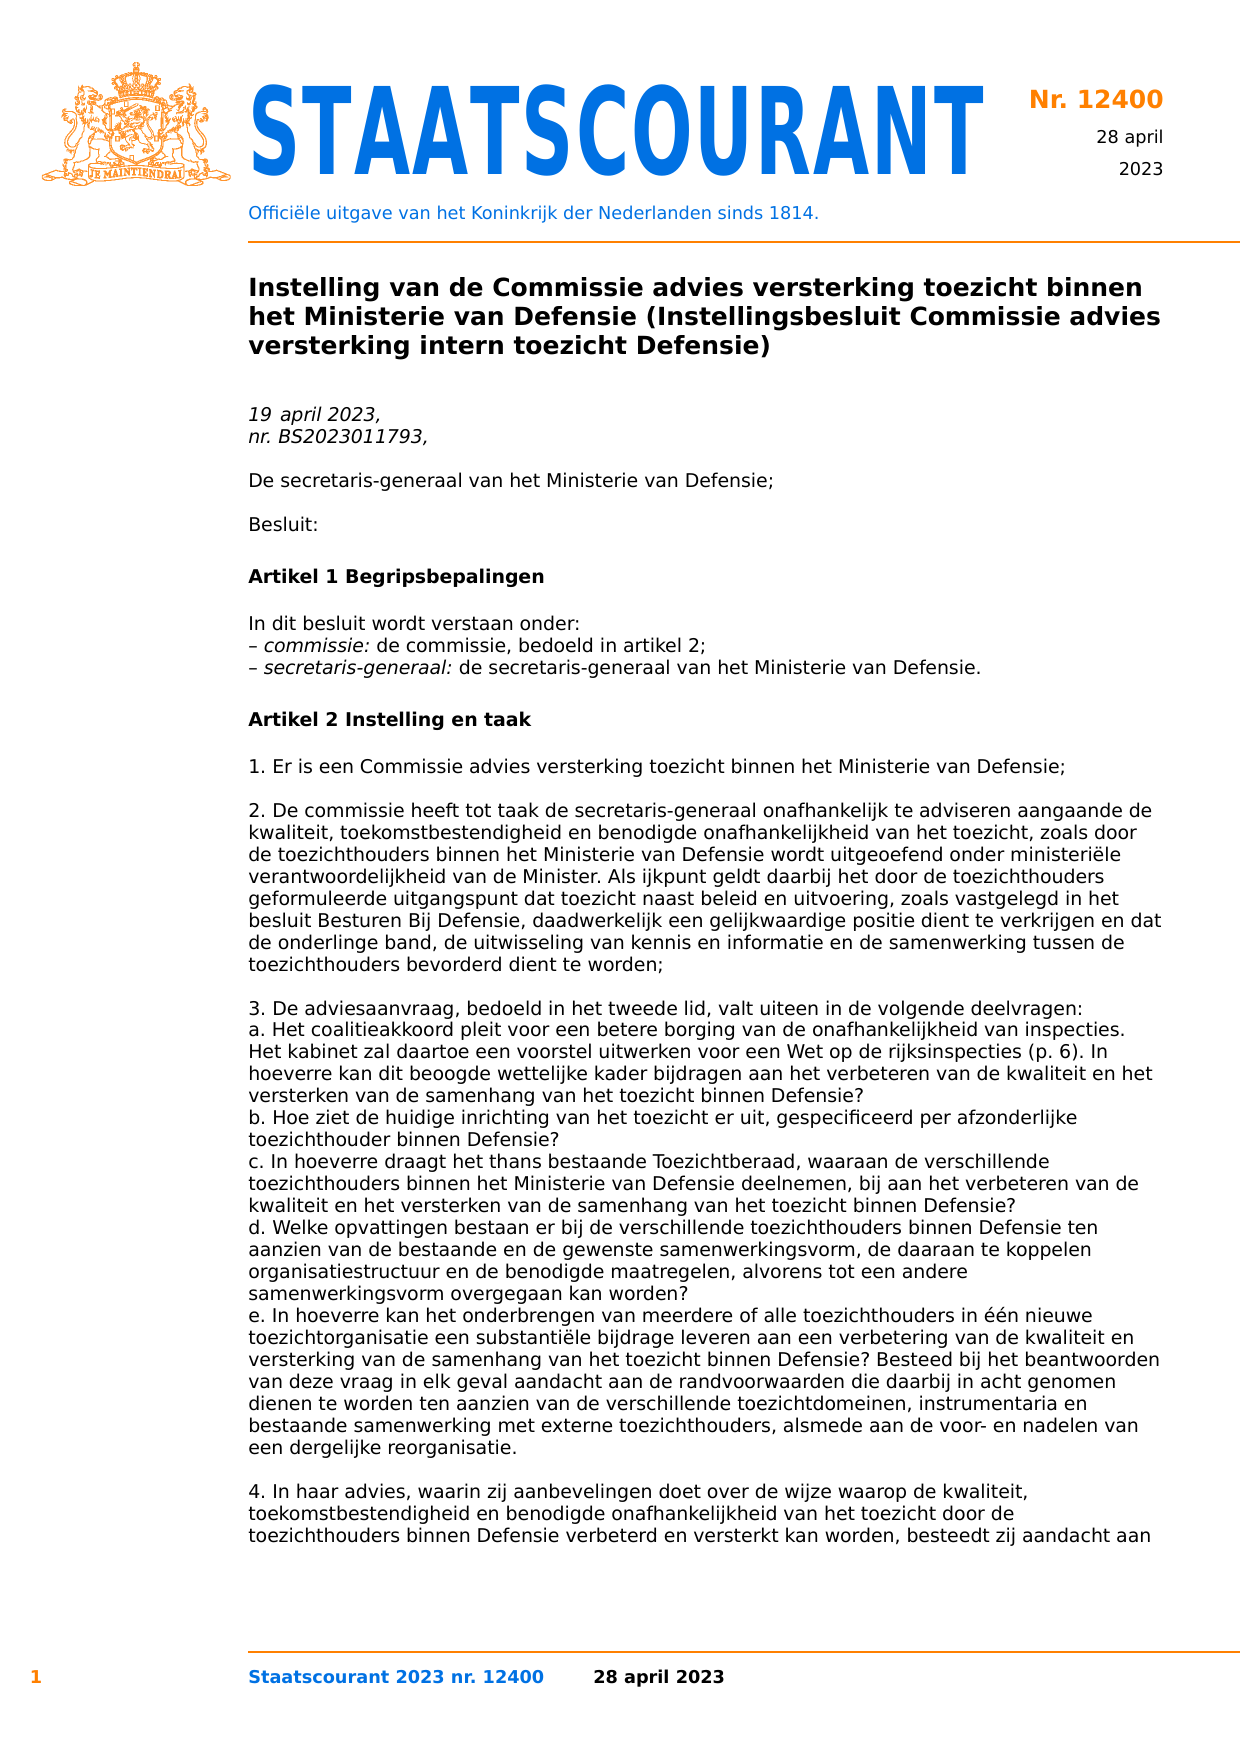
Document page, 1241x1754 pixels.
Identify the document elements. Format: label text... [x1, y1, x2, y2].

picture [41, 62, 231, 186]
text c. In hoeverre draagt het thans bestaande Toezichtberaad, waaraan de verschillende toezichthouders binnen het Ministerie van Defensie deelnemen, bij aan het verbeteren van de kwaliteit en het versterken van de samenhang van het toezicht binnen Defensie? [248, 1151, 1163, 1217]
text nr. BS2023011793, [248, 426, 1163, 448]
table_cell 2023 [998, 153, 1240, 203]
text Besluit: [248, 514, 1163, 536]
subtitle Artikel 1 Begripsbepalingen [248, 566, 1163, 588]
text d. Welke opvattingen bestaan er bij de verschillende toezichthouders binnen Defensie ten aanzien van de bestaande en de gewenste samenwerkingsvorm, de daaraan te koppelen organisatiestructuur en de benodigde maatregelen, alvorens tot een andere samenwerkingsvorm overgegaan kan worden? [248, 1217, 1163, 1305]
text 3. De adviesaanvraag, bedoeld in het tweede lid, valt uiteen in de volgende deelvragen: [248, 997, 1163, 1019]
subtitle Instelling van de Commissie advies versterking toezicht binnen het Ministerie van Defensie (Instellingsbesluit Commissie advies versterking intern toezicht Defensie) [248, 273, 1163, 361]
text 19 april 2023, [248, 404, 1163, 426]
text – commissie: de commissie, bedoeld in artikel 2; [248, 635, 1163, 657]
text 4. In haar advies, waarin zij aanbevelingen doet over de wijze waarop de kwaliteit, toekomstbestendigheid en benodigde onafhankelijkheid van het toezicht door de toezichthouders binnen Defensie verbeterd en versterkt kan worden, besteedt zij aandacht aan [248, 1481, 1163, 1547]
subtitle Artikel 2 Instelling en taak [248, 709, 1163, 731]
text In dit besluit wordt verstaan onder: [248, 613, 1163, 635]
text e. In hoeverre kan het onderbrengen van meerdere of alle toezichthouders in één nieuwe toezichtorganisatie een substantiële bijdrage leveren aan een verbetering van de kwaliteit en versterking van de samenhang van het toezicht binnen Defensie? Besteed bij het beantwoorden van deze vraag in elk geval aandacht aan de randvoorwaarden die daarbij in acht genomen dienen te worden ten aanzien van de verschillende toezichtdomeinen, instrumentaria en bestaande samenwerking met externe toezichthouders, alsmede aan de voor- en nadelen van een dergelijke reorganisatie. [248, 1305, 1163, 1459]
text – secretaris-generaal: de secretaris-generaal van het Ministerie van Defensie. [248, 657, 1163, 679]
text a. Het coalitieakkoord pleit voor een betere borging van de onafhankelijkheid van inspecties. Het kabinet zal daartoe een voorstel uitwerken voor een Wet op de rijksinspecties (p. 6). In hoeverre kan dit beoogde wettelijke kader bijdragen aan het verbeteren van de kwaliteit en het versterken van de samenhang van het toezicht binnen Defensie? [248, 1019, 1163, 1107]
text 2. De commissie heeft tot taak de secretaris-generaal onafhankelijk te adviseren aangaande de kwaliteit, toekomstbestendigheid en benodigde onafhankelijkheid van het toezicht, zoals door de toezichthouders binnen het Ministerie van Defensie wordt uitgeoefend onder ministeriële verantwoordelijkheid van de Minister. Als ijkpunt geldt daarbij het door de toezichthouders geformuleerde uitgangspunt dat toezicht naast beleid en uitvoering, zoals vastgelegd in het besluit Besturen Bij Defensie, daadwerkelijk een gelijkwaardige positie dient te verkrijgen en dat de onderlinge band, de uitwisseling van kennis en informatie en de samenwerking tussen de toezichthouders bevorderd dient te worden; [248, 800, 1163, 976]
text 1. Er is een Commissie advies versterking toezicht binnen het Ministerie van Defensie; [248, 756, 1163, 778]
table_header Nr. 12400 [998, 62, 1240, 121]
table_cell 28 april [998, 121, 1240, 153]
text b. Hoe ziet de huidige inrichting van het toezicht er uit, gespecificeerd per afzonderlijke toezichthouder binnen Defensie? [248, 1107, 1163, 1151]
table_header [25, 62, 248, 241]
table_cell Officiële uitgave van het Koninkrijk der Nederlanden sinds 1814. [248, 203, 1240, 241]
text De secretaris-generaal van het Ministerie van Defensie; [248, 470, 1163, 492]
table_header STAATSCOURANT [248, 62, 998, 203]
